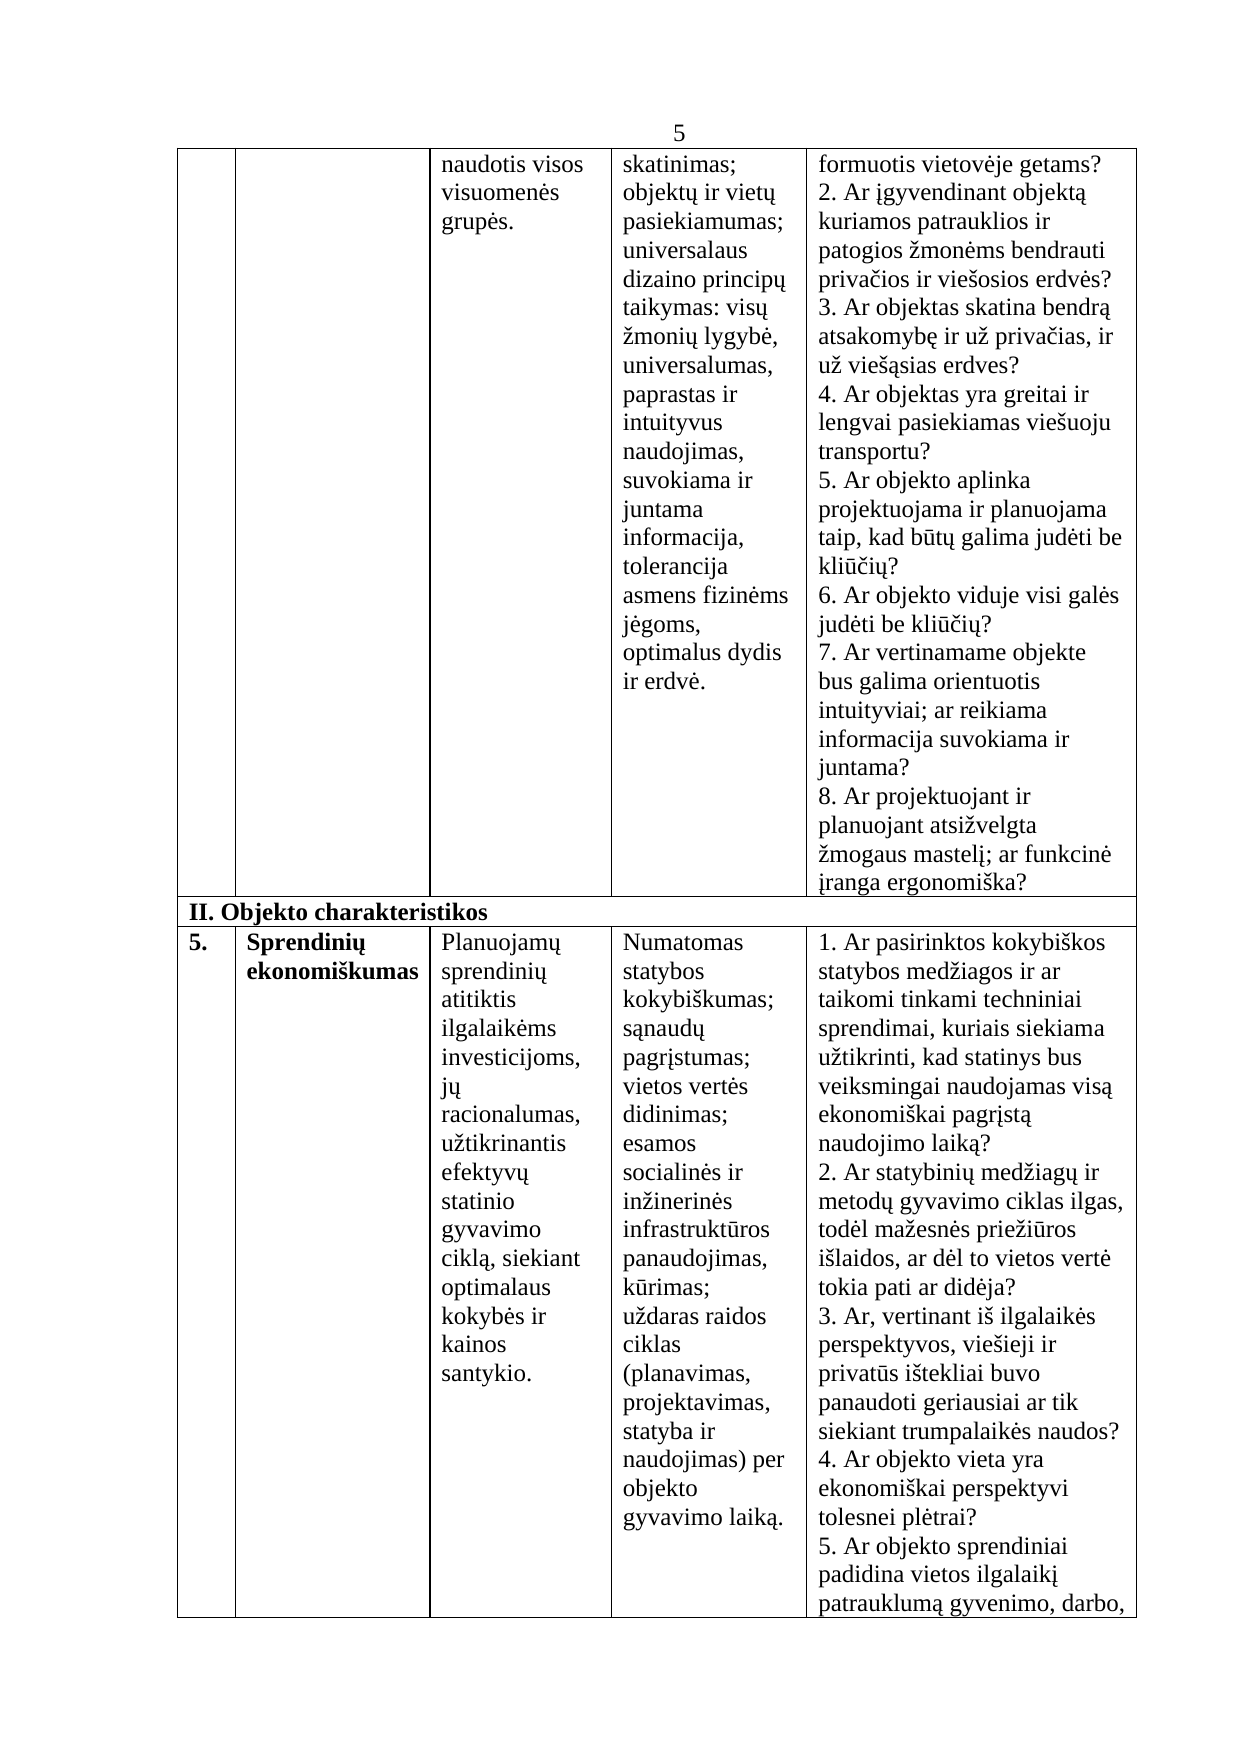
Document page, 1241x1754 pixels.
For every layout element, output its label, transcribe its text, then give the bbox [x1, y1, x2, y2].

table_cell II. Objekto charakteristikos [178, 897, 1136, 926]
table_cell [236, 149, 429, 896]
table_cell naudotis visos visuomenės grupės. [431, 149, 611, 896]
table_cell [178, 149, 235, 896]
table_cell 5. [178, 927, 235, 1617]
table_cell formuotis vietovėje getams? 2. Ar įgyvendinant objektą kuriamos patrauklios ir patogios žmonėms bendrauti privačios ir viešosios erdvės? 3. Ar objektas skatina bendrą atsakomybę ir už privačias, ir už viešąsias erdves? 4. Ar objektas yra greitai ir lengvai pasiekiamas viešuoju transportu? 5. Ar objekto aplinka projektuojama ir planuojama taip, kad būtų galima judėti be kliūčių? 6. Ar objekto viduje visi galės judėti be kliūčių? 7. Ar vertinamame objekte bus galima orientuotis intuityviai; ar reikiama informacija suvokiama ir juntama? 8. Ar projektuojant ir planuojant atsižvelgta žmogaus mastelį; ar funkcinė įranga ergonomiška? [807, 149, 1136, 896]
table_cell Planuojamų sprendinių atitiktis ilgalaikėms investicijoms, jų racionalumas, užtikrinantis efektyvų statinio gyvavimo ciklą, siekiant optimalaus kokybės ir kainos santykio. [431, 927, 611, 1617]
table_cell 1. Ar pasirinktos kokybiškos statybos medžiagos ir ar taikomi tinkami techniniai sprendimai, kuriais siekiama užtikrinti, kad statinys bus veiksmingai naudojamas visą ekonomiškai pagrįstą naudojimo laiką? 2. Ar statybinių medžiagų ir metodų gyvavimo ciklas ilgas, todėl mažesnės priežiūros išlaidos, ar dėl to vietos vertė tokia pati ar didėja? 3. Ar, vertinant iš ilgalaikės perspektyvos, viešieji ir privatūs ištekliai buvo panaudoti geriausiai ar tik siekiant trumpalaikės naudos? 4. Ar objekto vieta yra ekonomiškai perspektyvi tolesnei plėtrai? 5. Ar objekto sprendiniai padidina vietos ilgalaikį patrauklumą gyvenimo, darbo, [807, 927, 1136, 1617]
table_cell skatinimas; objektų ir vietų pasiekiamumas; universalaus dizaino principų taikymas: visų žmonių lygybė, universalumas, paprastas ir intuityvus naudojimas, suvokiama ir juntama informacija, tolerancija asmens fizinėms jėgoms, optimalus dydis ir erdvė. [612, 149, 806, 896]
table_cell Sprendinių ekonomiškumas [236, 927, 429, 1617]
table_cell Numatomas statybos kokybiškumas; sąnaudų pagrįstumas; vietos vertės didinimas; esamos socialinės ir inžinerinės infrastruktūros panaudojimas, kūrimas; uždaras raidos ciklas (planavimas, projektavimas, statyba ir naudojimas) per objekto gyvavimo laiką. [612, 927, 806, 1617]
